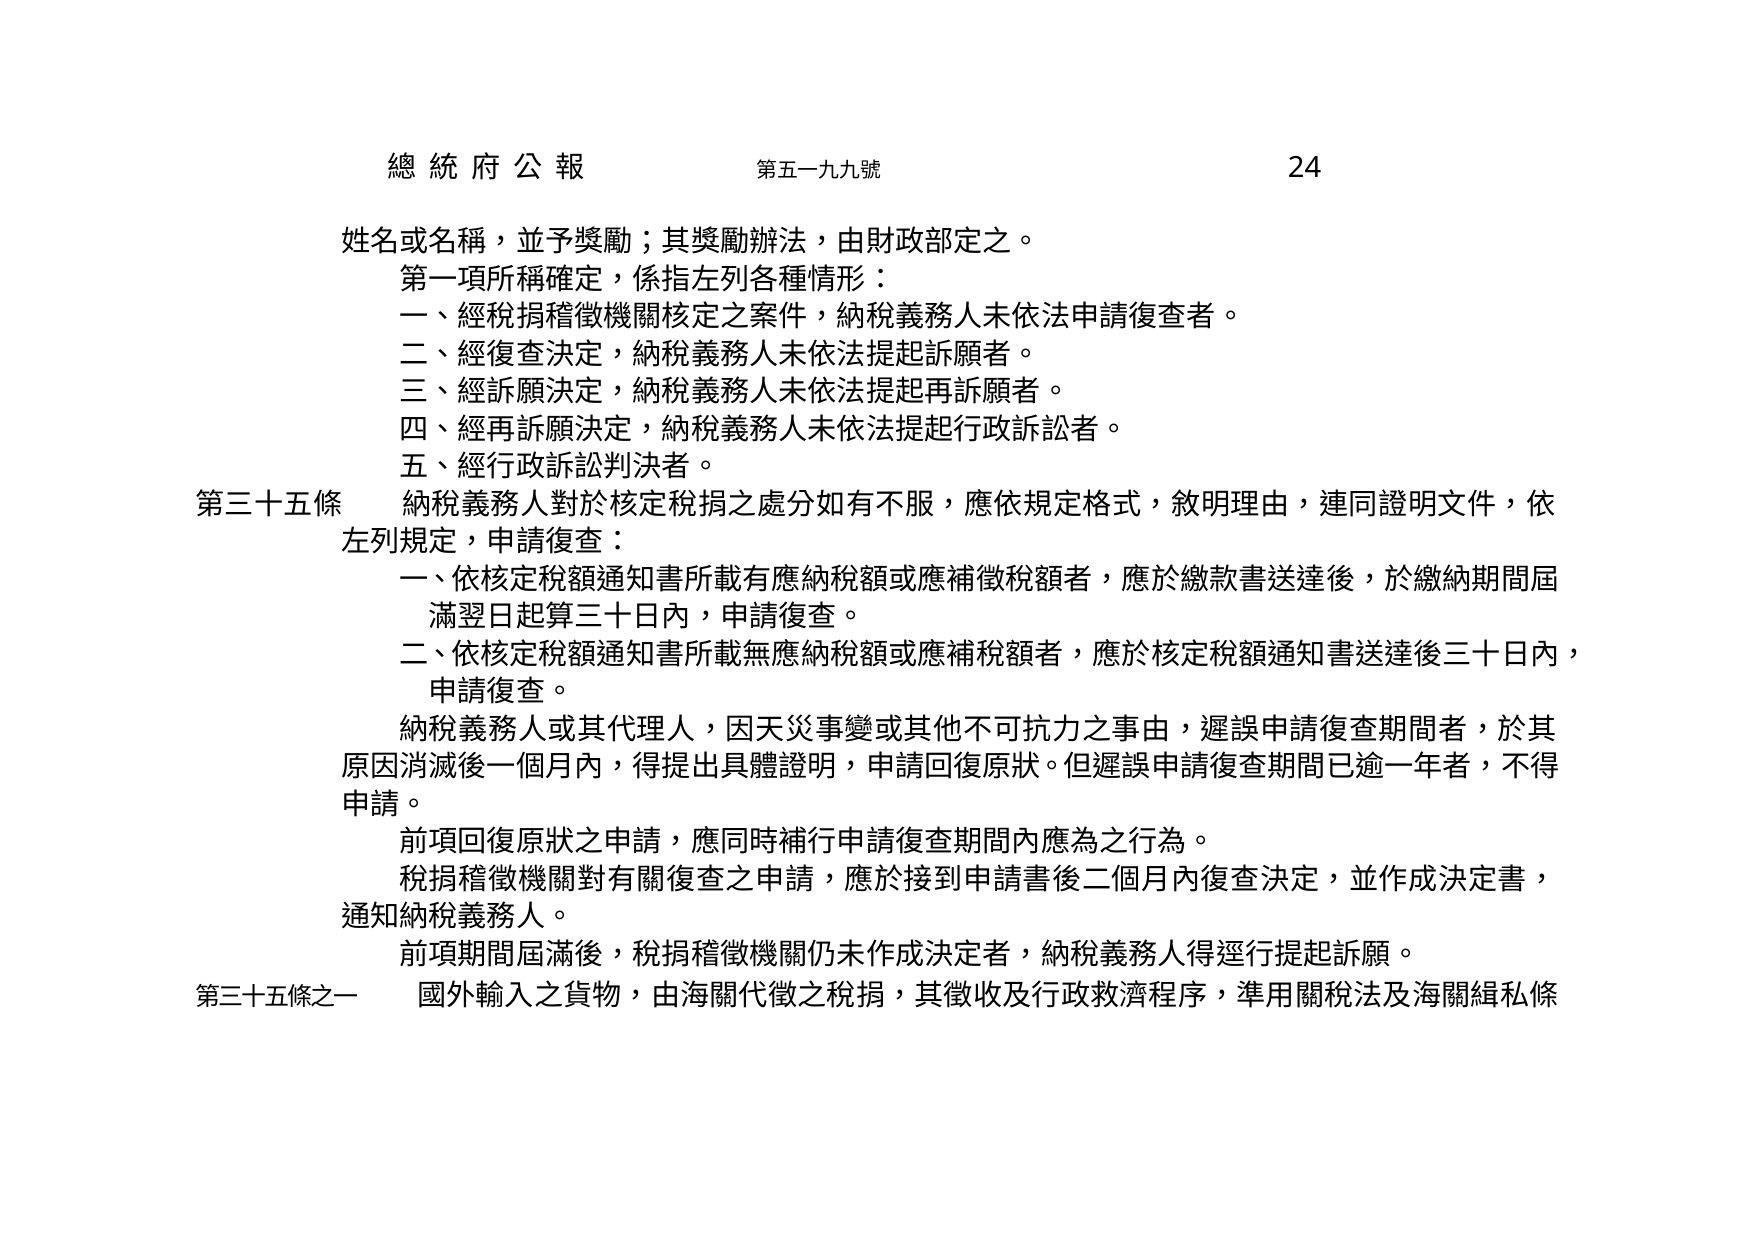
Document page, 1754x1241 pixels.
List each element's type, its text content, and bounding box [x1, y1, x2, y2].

text 第三十五條之一 國外輸入之貨物，由海關代徵之稅捐，其徵收及行政救濟程序，準用關稅法及海關緝私條 [195, 972, 1559, 1013]
text 二、依核定稅額通知書所載無應納稅額或應補稅額者，應於核定稅額通知書送達後三十日內，申請復查。 [399, 634, 1559, 709]
text 前項回復原狀之申請，應同時補行申請復查期間內應為之行為。 [341, 822, 1559, 859]
text 一、依核定稅額通知書所載有應納稅額或應補徵稅額者，應於繳款書送達後，於繳納期間屆滿翌日起算三十日內，申請復查。 [399, 559, 1559, 634]
text 五、經行政訴訟判決者。 [399, 447, 1559, 484]
text 第三十五條 納稅義務人對於核定稅捐之處分如有不服，應依規定格式，敘明理由，連同證明文件，依左列規定，申請復查： [195, 484, 1559, 559]
text 姓名或名稱，並予獎勵；其獎勵辦法，由財政部定之。 [341, 222, 1559, 259]
text 前項期間屆滿後，稅捐稽徵機關仍未作成決定者，納稅義務人得逕行提起訴願。 [341, 934, 1559, 972]
text 二、經復查決定，納稅義務人未依法提起訴願者。 [399, 334, 1559, 372]
text 四、經再訴願決定，納稅義務人未依法提起行政訴訟者。 [399, 409, 1559, 447]
text 稅捐稽徵機關對有關復查之申請，應於接到申請書後二個月內復查決定，並作成決定書，通知納稅義務人。 [341, 859, 1559, 934]
text 三、經訴願決定，納稅義務人未依法提起再訴願者。 [399, 372, 1559, 409]
text 第一項所稱確定，係指左列各種情形： [341, 259, 1559, 297]
text 納稅義務人或其代理人，因天災事變或其他不可抗力之事由，遲誤申請復查期間者，於其原因消滅後一個月內，得提出具體證明，申請回復原狀。但遲誤申請復查期間已逾一年者，不得申請。 [341, 709, 1559, 822]
text 一、經稅捐稽徵機關核定之案件，納稅義務人未依法申請復查者。 [399, 297, 1559, 334]
